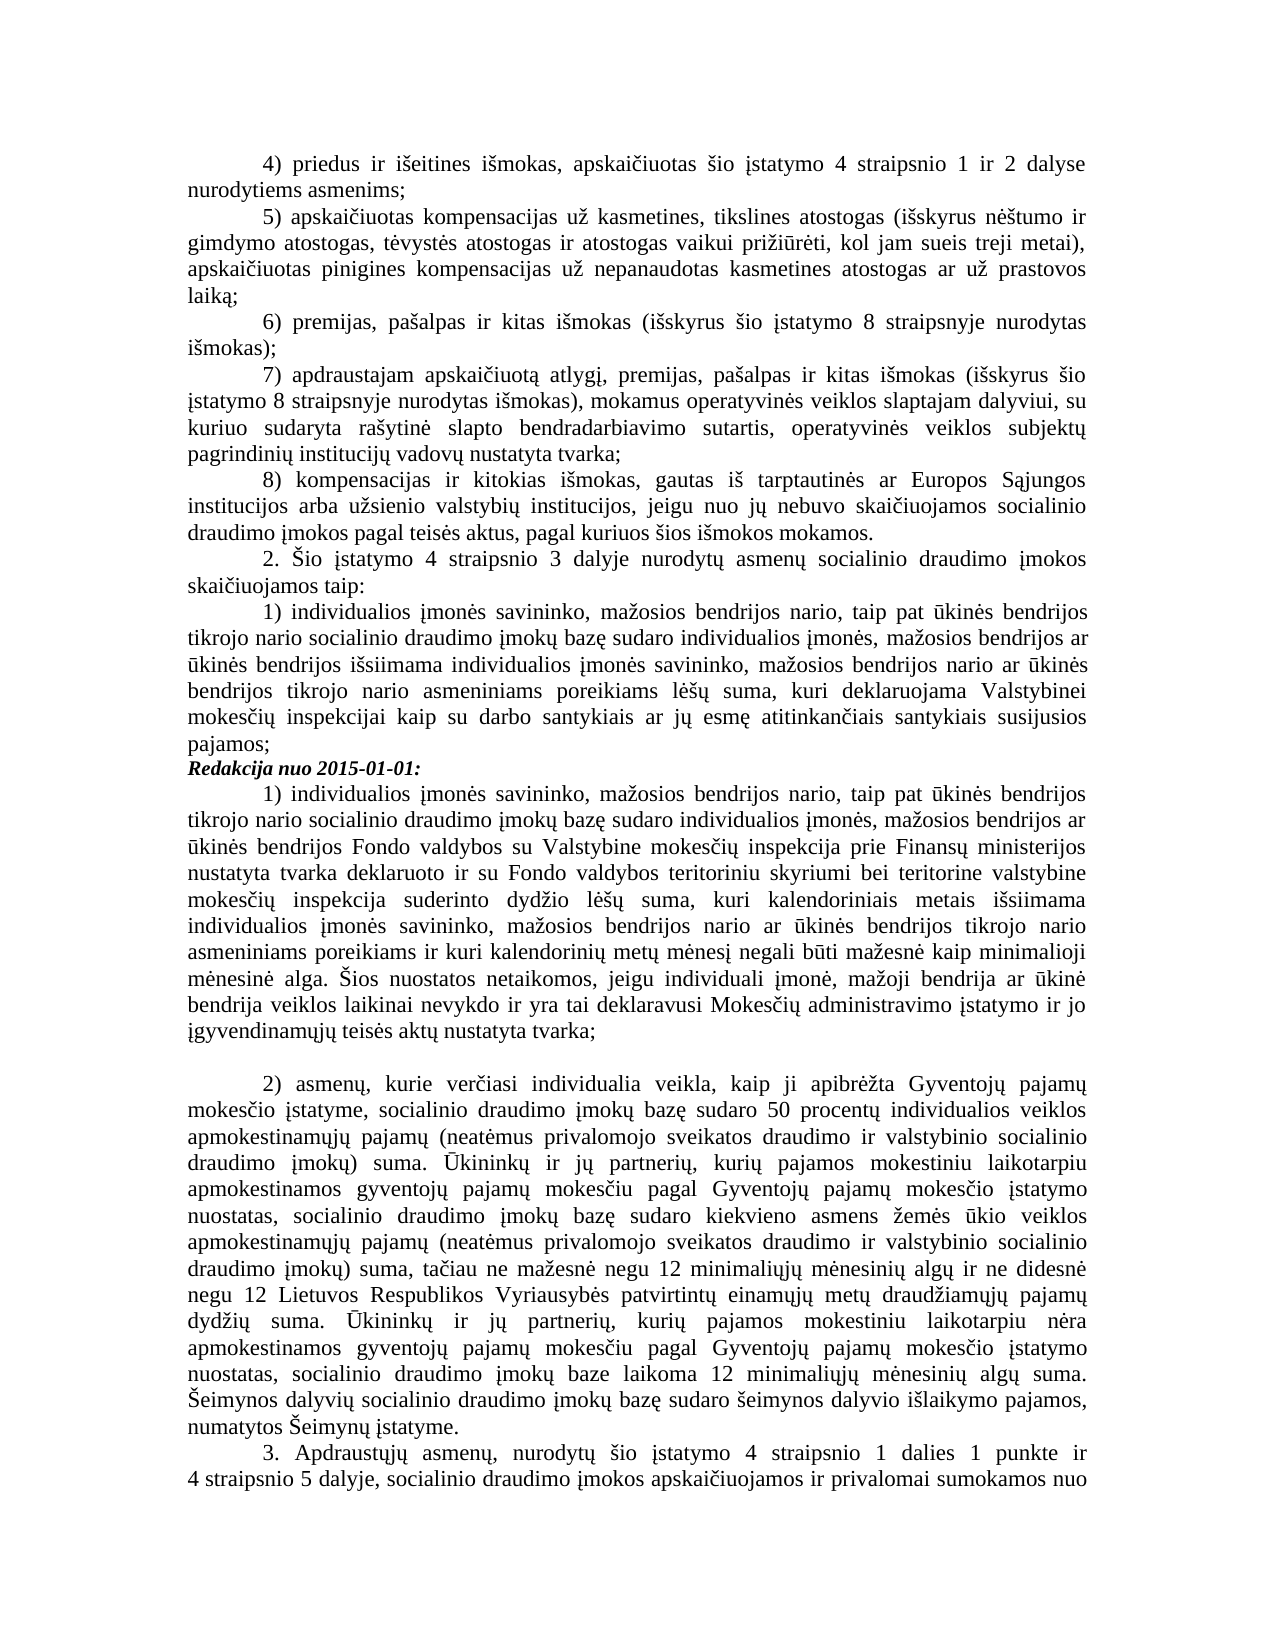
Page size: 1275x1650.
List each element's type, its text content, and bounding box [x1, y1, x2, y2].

text 2. Šio įstatymo 4 straipsnio 3 dalyje nurodytų asmenų socialinio draudimo įmokos skaičiuojamos taip: [187, 545, 1087, 598]
text Redakcija nuo 2015-01-01: [187, 756, 1087, 780]
text 5) apskaičiuotas kompensacijas už kasmetines, tikslines atostogas (išskyrus nėštumo ir gimdymo atostogas, tėvystės atostogas ir atostogas vaikui prižiūrėti, kol jam sueis treji metai), apskaičiuotas pinigines kompensacijas už nepanaudotas kasmetines atostogas ar už prastovos laiką; [187, 203, 1087, 308]
text 1) individualios įmonės savininko, mažosios bendrijos nario, taip pat ūkinės bendrijos tikrojo nario socialinio draudimo įmokų bazę sudaro individualios įmonės, mažosios bendrijos ar ūkinės bendrijos Fondo valdybos su Valstybine mokesčių inspekcija prie Finansų ministerijos nustatyta tvarka deklaruoto ir su Fondo valdybos teritoriniu skyriumi bei teritorine valstybine mokesčių inspekcija suderinto dydžio lėšų suma, kuri kalendoriniais metais išsiimama individualios įmonės savininko, mažosios bendrijos nario ar ūkinės bendrijos tikrojo nario asmeniniams poreikiams ir kuri kalendorinių metų mėnesį negali būti mažesnė kaip minimalioji mėnesinė alga. Šios nuostatos netaikomos, jeigu individuali įmonė, mažoji bendrija ar ūkinė bendrija veiklos laikinai nevykdo ir yra tai deklaravusi Mokesčių administravimo įstatymo ir jo įgyvendinamųjų teisės aktų nustatyta tvarka; [187, 780, 1087, 1044]
text 8) kompensacijas ir kitokias išmokas, gautas iš tarptautinės ar Europos Sąjungos institucijos arba užsienio valstybių institucijos, jeigu nuo jų nebuvo skaičiuojamos socialinio draudimo įmokos pagal teisės aktus, pagal kuriuos šios išmokos mokamos. [187, 466, 1087, 545]
text 4) priedus ir išeitines išmokas, apskaičiuotas šio įstatymo 4 straipsnio 1 ir 2 dalyse nurodytiems asmenims; [187, 150, 1087, 203]
text 7) apdraustajam apskaičiuotą atlygį, premijas, pašalpas ir kitas išmokas (išskyrus šio įstatymo 8 straipsnyje nurodytas išmokas), mokamus operatyvinės veiklos slaptajam dalyviui, su kuriuo sudaryta rašytinė slapto bendradarbiavimo sutartis, operatyvinės veiklos subjektų pagrindinių institucijų vadovų nustatyta tvarka; [187, 361, 1087, 466]
text 1) individualios įmonės savininko, mažosios bendrijos nario, taip pat ūkinės bendrijos tikrojo nario socialinio draudimo įmokų bazę sudaro individualios įmonės, mažosios bendrijos ar ūkinės bendrijos išsiimama individualios įmonės savininko, mažosios bendrijos nario ar ūkinės bendrijos tikrojo nario asmeniniams poreikiams lėšų suma, kuri deklaruojama Valstybinei mokesčių inspekcijai kaip su darbo santykiais ar jų esmę atitinkančiais santykiais susijusios pajamos; [187, 598, 1088, 756]
text 3. Apdraustųjų asmenų, nurodytų šio įstatymo 4 straipsnio 1 dalies 1 punkte ir 4 straipsnio 5 dalyje, socialinio draudimo įmokos apskaičiuojamos ir privalomai sumokamos nuo [187, 1439, 1088, 1492]
text 6) premijas, pašalpas ir kitas išmokas (išskyrus šio įstatymo 8 straipsnyje nurodytas išmokas); [187, 308, 1087, 361]
text 2) asmenų, kurie verčiasi individualia veikla, kaip ji apibrėžta Gyventojų pajamų mokesčio įstatyme, socialinio draudimo įmokų bazę sudaro 50 procentų individualios veiklos apmokestinamųjų pajamų (neatėmus privalomojo sveikatos draudimo ir valstybinio socialinio draudimo įmokų) suma. Ūkininkų ir jų partnerių, kurių pajamos mokestiniu laikotarpiu apmokestinamos gyventojų pajamų mokesčiu pagal Gyventojų pajamų mokesčio įstatymo nuostatas, socialinio draudimo įmokų bazę sudaro kiekvieno asmens žemės ūkio veiklos apmokestinamųjų pajamų (neatėmus privalomojo sveikatos draudimo ir valstybinio socialinio draudimo įmokų) suma, tačiau ne mažesnė negu 12 minimaliųjų mėnesinių algų ir ne didesnė negu 12 Lietuvos Respublikos Vyriausybės patvirtintų einamųjų metų draudžiamųjų pajamų dydžių suma. Ūkininkų ir jų partnerių, kurių pajamos mokestiniu laikotarpiu nėra apmokestinamos gyventojų pajamų mokesčiu pagal Gyventojų pajamų mokesčio įstatymo nuostatas, socialinio draudimo įmokų baze laikoma 12 minimaliųjų mėnesinių algų suma. Šeimynos dalyvių socialinio draudimo įmokų bazę sudaro šeimynos dalyvio išlaikymo pajamos, numatytos Šeimynų įstatyme. [187, 1070, 1088, 1439]
